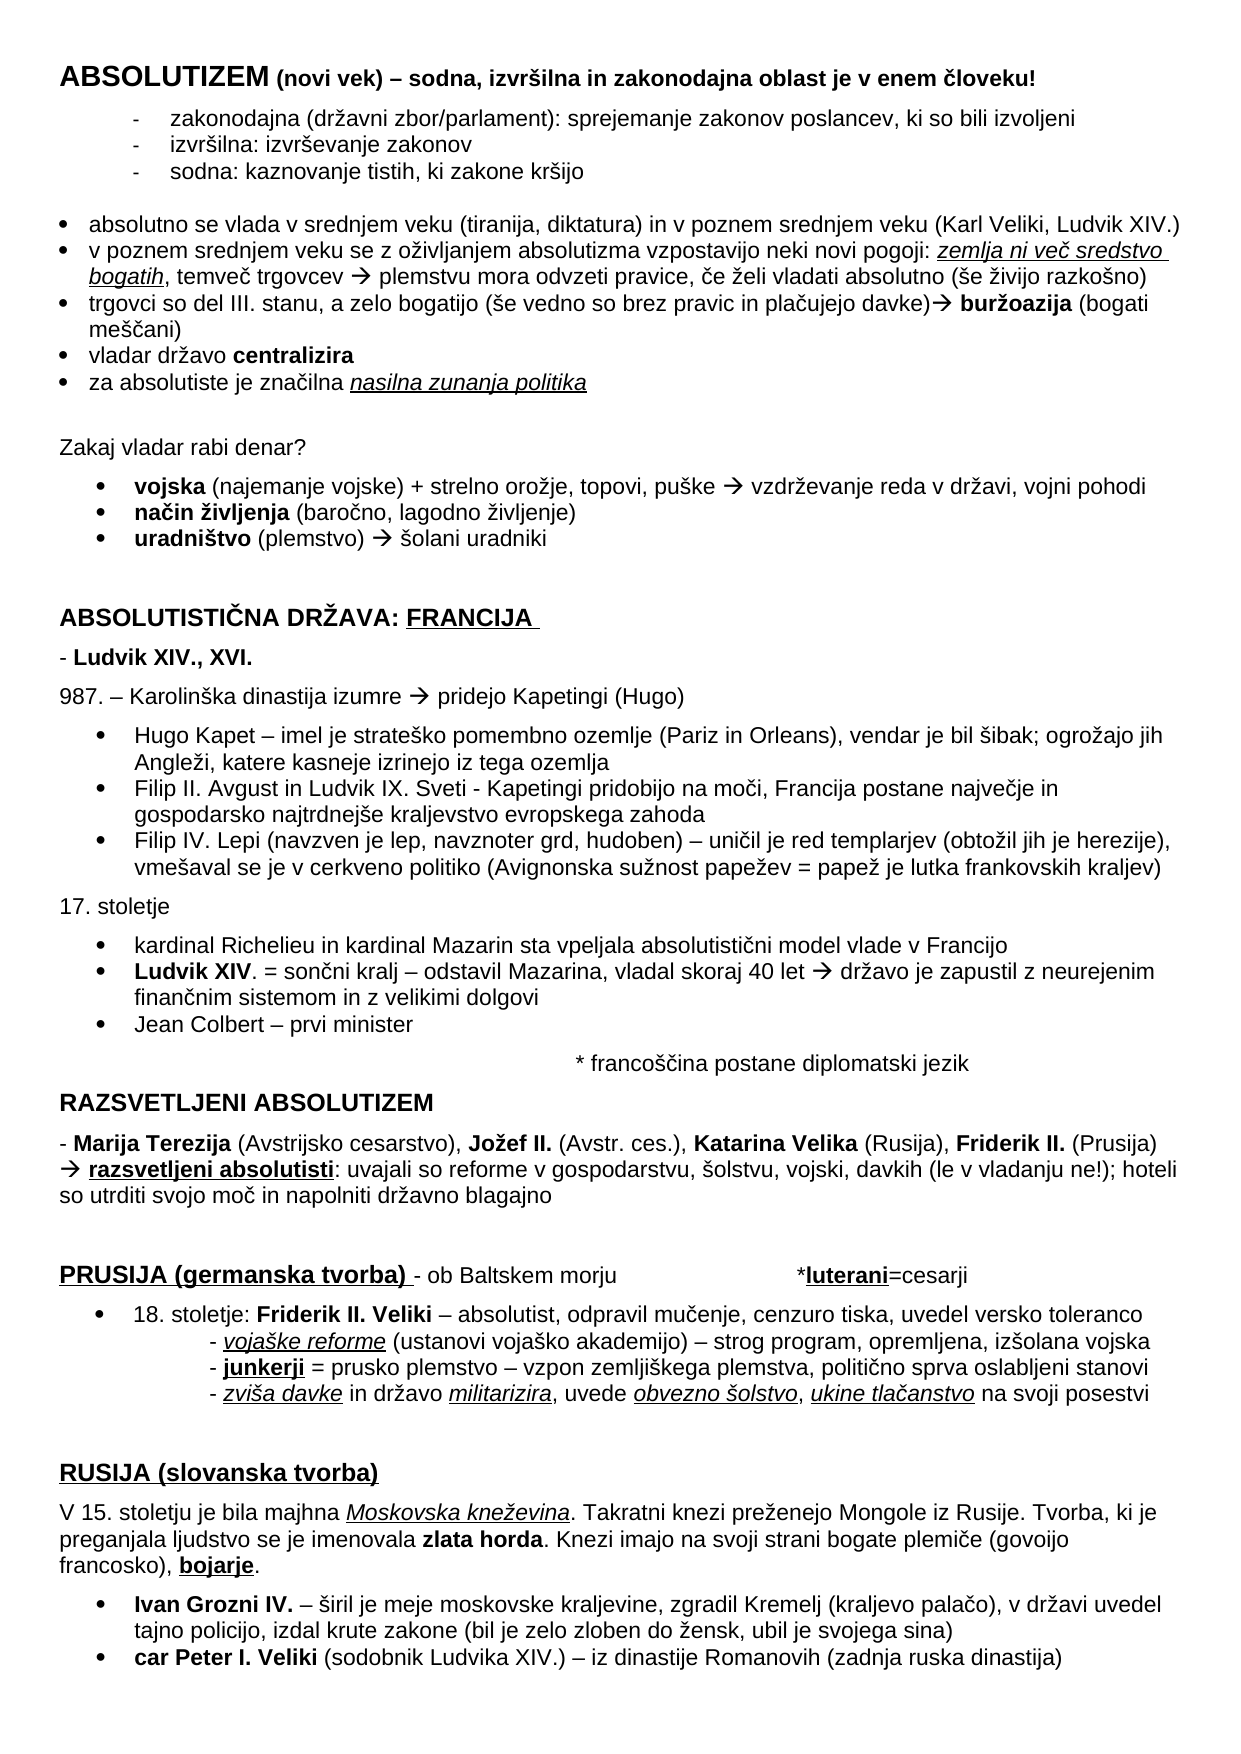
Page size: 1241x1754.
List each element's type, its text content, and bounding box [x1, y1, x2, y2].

list izvršilna: izvrševanje zakonov [132, 131, 1181, 158]
list vladar državo centralizira [59, 342, 1181, 369]
text ABSOLUTIZEM (novi vek) – sodna, izvršilna in zakonodajna oblast je v enem človeku! [59, 59, 1181, 93]
text V 15. stoletju je bila majhna Moskovska kneževina. Takratni knezi preženejo Mongole iz Rusije. Tvorba, ki je preganjala ljudstvo se je imenovala zlata horda. Knezi imajo na svoji strani bogate plemiče (govoijo francosko), bojarje. [59, 1499, 1181, 1578]
text - Marija Terezija (Avstrijsko cesarstvo), Jožef II. (Avstr. ces.), Katarina Velika (Rusija), Friderik II. (Prusija)  razsvetljeni absolutisti: uvajali so reforme v gospodarstvu, šolstvu, vojski, davkih (le v vladanju ne!); hoteli so utrditi svojo moč in napolniti državno blagajno [59, 1129, 1181, 1209]
list Hugo Kapet – imel je strateško pomembno ozemlje (Pariz in Orleans), vendar je bil šibak; ogrožajo jih Angleži, katere kasneje izrinejo iz tega ozemlja [97, 722, 1181, 775]
list Ludvik XIV. = sončni kralj – odstavil Mazarina, vladal skoraj 40 let  državo je zapustil z neurejenim finančnim sistemom in z velikimi dolgovi [97, 958, 1181, 1011]
text - Ludvik XIV., XVI. [59, 644, 1181, 671]
text Zakaj vladar rabi denar? [59, 434, 1181, 460]
list v poznem srednjem veku se z oživljanjem absolutizma vzpostavijo neki novi pogoji: zemlja ni več sredstvo bogatih, temveč trgovcev  plemstvu mora odvzeti pravice, če želi vladati absolutno (še živijo razkošno) [59, 237, 1181, 289]
list Ivan Grozni IV. – širil je meje moskovske kraljevine, zgradil Kremelj (kraljevo palačo), v državi uvedel tajno policijo, izdal krute zakone (bil je zelo zloben do žensk, ubil je svojega sina) [97, 1591, 1181, 1643]
text RAZSVETLJENI ABSOLUTIZEM [59, 1088, 1181, 1117]
text 987. – Karolinška dinastija izumre  pridejo Kapetingi (Hugo) [59, 683, 1181, 709]
list trgovci so del III. stanu, a zelo bogatijo (še vedno so brez pravic in plačujejo davke) buržoazija (bogati meščani) [59, 289, 1181, 342]
text 17. stoletje [59, 893, 1181, 919]
list 18. stoletje: Friderik II. Veliki – absolutist, odpravil mučenje, cenzuro tiska, uvedel versko toleranco [95, 1301, 1181, 1328]
list sodna: kaznovanje tistih, ki zakone kršijo [132, 158, 1181, 184]
list Filip II. Avgust in Ludvik IX. Sveti - Kapetingi pridobijo na moči, Francija postane največje in gospodarsko najtrdnejše kraljevstvo evropskega zahoda [97, 775, 1181, 827]
list - zviša davke in državo militarizira, uvede obvezno šolstvo, ukine tlačanstvo na svoji posestvi [209, 1380, 1181, 1407]
list zakonodajna (državni zbor/parlament): sprejemanje zakonov poslancev, ki so bili izvoljeni [132, 105, 1181, 131]
list uradništvo (plemstvo)  šolani uradniki [97, 525, 1181, 552]
list Filip IV. Lepi (navzven je lep, navznoter grd, hudoben) – uničil je red templarjev (obtožil jih je herezije), vmešaval se je v cerkveno politiko (Avignonska sužnost papežev = papež je lutka frankovskih kraljev) [97, 827, 1181, 880]
list - junkerji = prusko plemstvo – vzpon zemljiškega plemstva, politično sprva oslabljeni stanovi [209, 1354, 1181, 1380]
list vojska (najemanje vojske) + strelno orožje, topovi, puške  vzdrževanje reda v državi, vojni pohodi [97, 473, 1181, 499]
list način življenja (baročno, lagodno življenje) [97, 499, 1181, 525]
list car Peter I. Veliki (sodobnik Ludvika XIV.) – iz dinastije Romanovih (zadnja ruska dinastija) [97, 1643, 1181, 1670]
list za absolutiste je značilna nasilna zunanja politika [59, 369, 1181, 395]
list kardinal Richelieu in kardinal Mazarin sta vpeljala absolutistični model vlade v Francijo [97, 932, 1181, 958]
text PRUSIJA (germanska tvorba) - ob Baltskem morju *luterani=cesarji [59, 1260, 1181, 1289]
text * francoščina postane diplomatski jezik [59, 1049, 1181, 1076]
list - vojaške reforme (ustanovi vojaško akademijo) – strog program, opremljena, izšolana vojska [209, 1328, 1181, 1354]
list Jean Colbert – prvi minister [97, 1011, 1181, 1037]
text RUSIJA (slovanska tvorba) [59, 1458, 1181, 1487]
text ABSOLUTISTIČNA DRŽAVA: FRANCIJA [59, 603, 1181, 632]
list absolutno se vlada v srednjem veku (tiranija, diktatura) in v poznem srednjem veku (Karl Veliki, Ludvik XIV.) [59, 211, 1181, 237]
